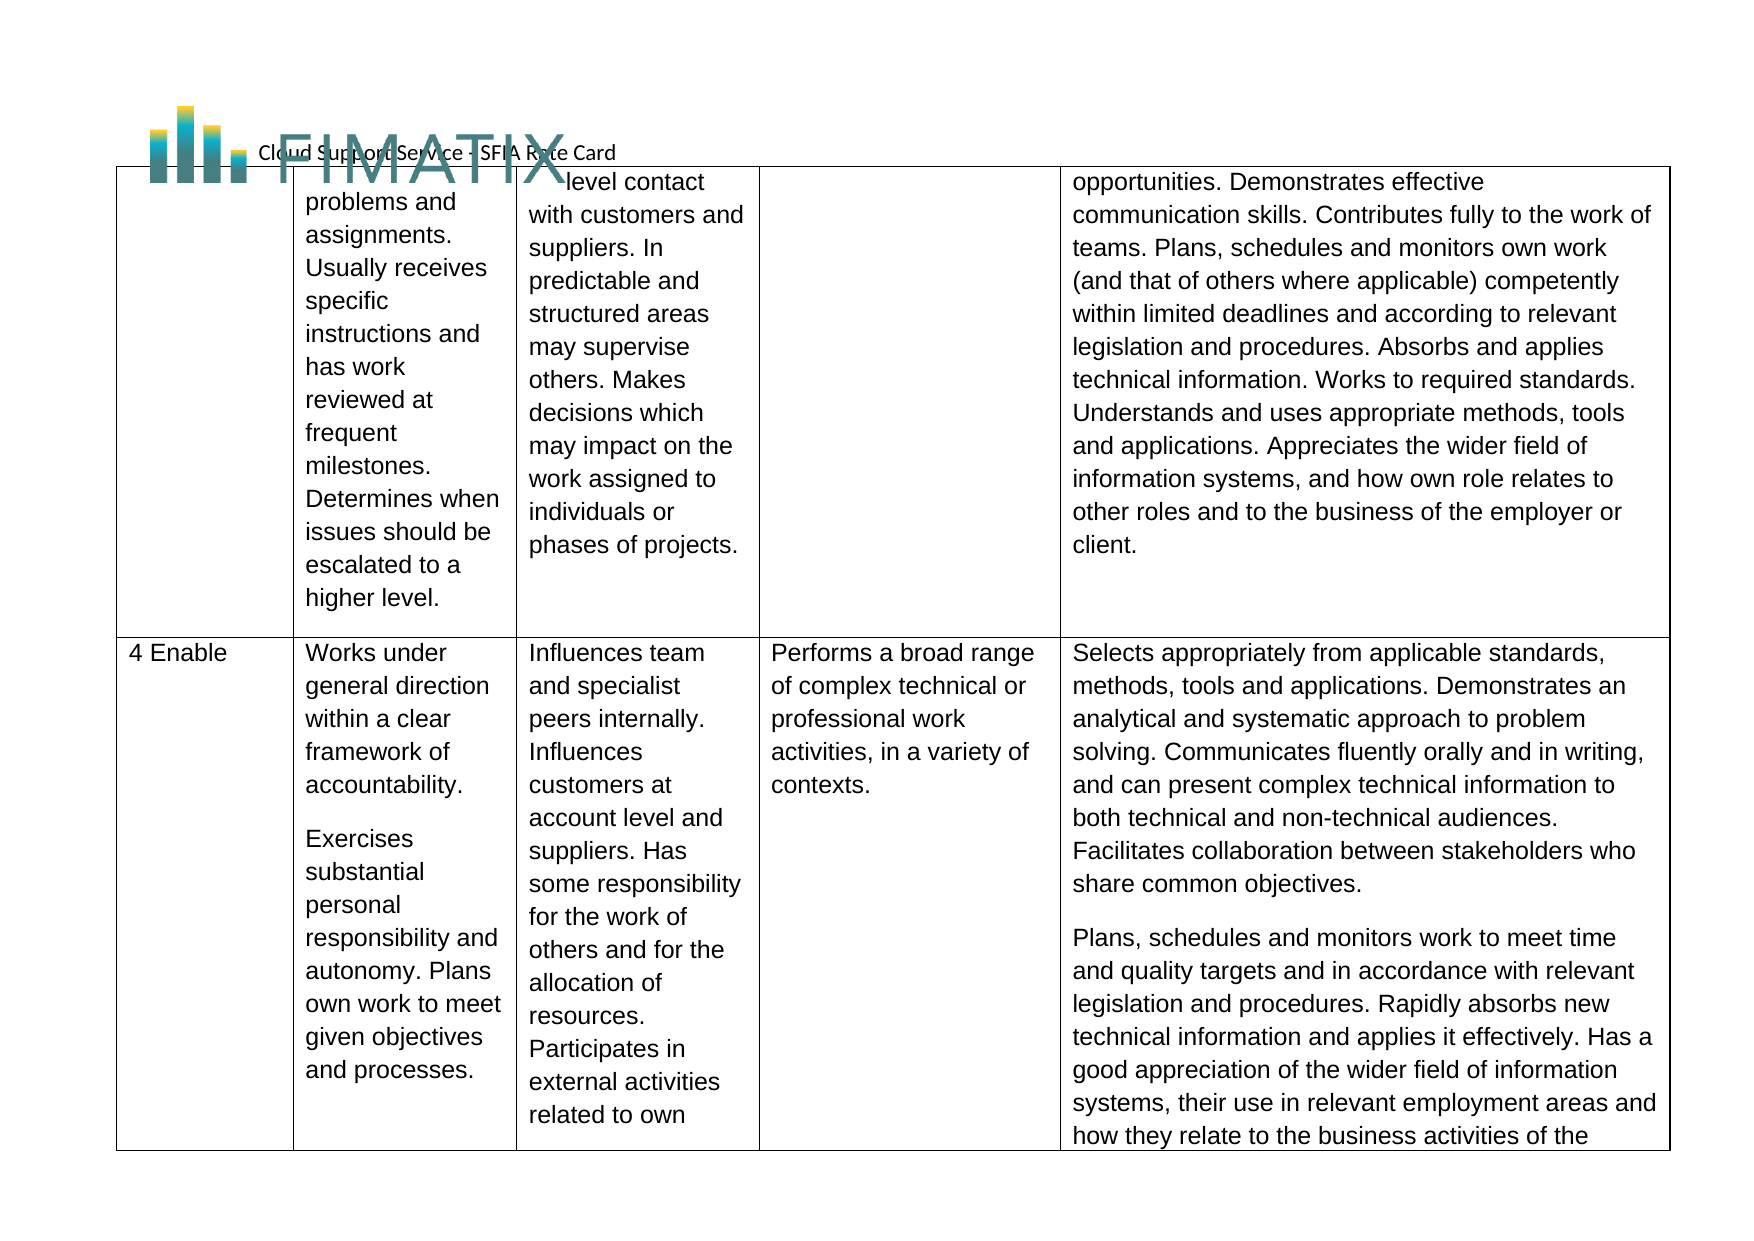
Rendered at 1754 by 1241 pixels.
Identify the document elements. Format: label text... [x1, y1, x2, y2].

table_cell opportunities. Demonstrates effective communication skills. Contributes fully to the work of teams. Plans, schedules and monitors own work (and that of others where applicable) competently within limited deadlines and according to relevant legislation and procedures. Absorbs and applies technical information. Works to required standards. Understands and uses appropriate methods, tools and applications. Appreciates the wider field of information systems, and how own role relates to other roles and to the business of the employer or client. [1061, 167, 1669, 637]
table_cell Influences team and specialist peers internally. Influences customers at account level and suppliers. Has some responsibility for the work of others and for the allocation of resources. Participates in external activities related to own [517, 638, 759, 1149]
table_cell level contact with customers and suppliers. In predictable and structured areas may supervise others. Makes decisions which may impact on the work assigned to individuals or phases of projects. [517, 167, 759, 637]
table_cell Selects appropriately from applicable standards, methods, tools and applications. Demonstrates an analytical and systematic approach to problem solving. Communicates fluently orally and in writing, and can present complex technical information to both technical and non-technical audiences. Facilitates collaboration between stakeholders who share common objectives. Plans, schedules and monitors work to meet time and quality targets and in accordance with relevant legislation and procedures. Rapidly absorbs new technical information and applies it effectively. Has a good appreciation of the wider field of information systems, their use in relevant employment areas and how they relate to the business activities of the [1061, 638, 1669, 1149]
table_cell Performs a broad range of complex technical or professional work activities, in a variety of contexts. [760, 638, 1060, 1149]
table_cell Works under general direction within a clear framework of accountability. Exercises substantial personal responsibility and autonomy. Plans own work to meet given objectives and processes. [294, 638, 516, 1149]
table_cell 4 Enable [117, 638, 293, 1149]
table_cell problems and assignments. Usually receives specific instructions and has work reviewed at frequent milestones. Determines when issues should be escalated to a higher level. [294, 167, 516, 637]
table_cell [760, 167, 1060, 637]
table_cell [117, 167, 293, 637]
